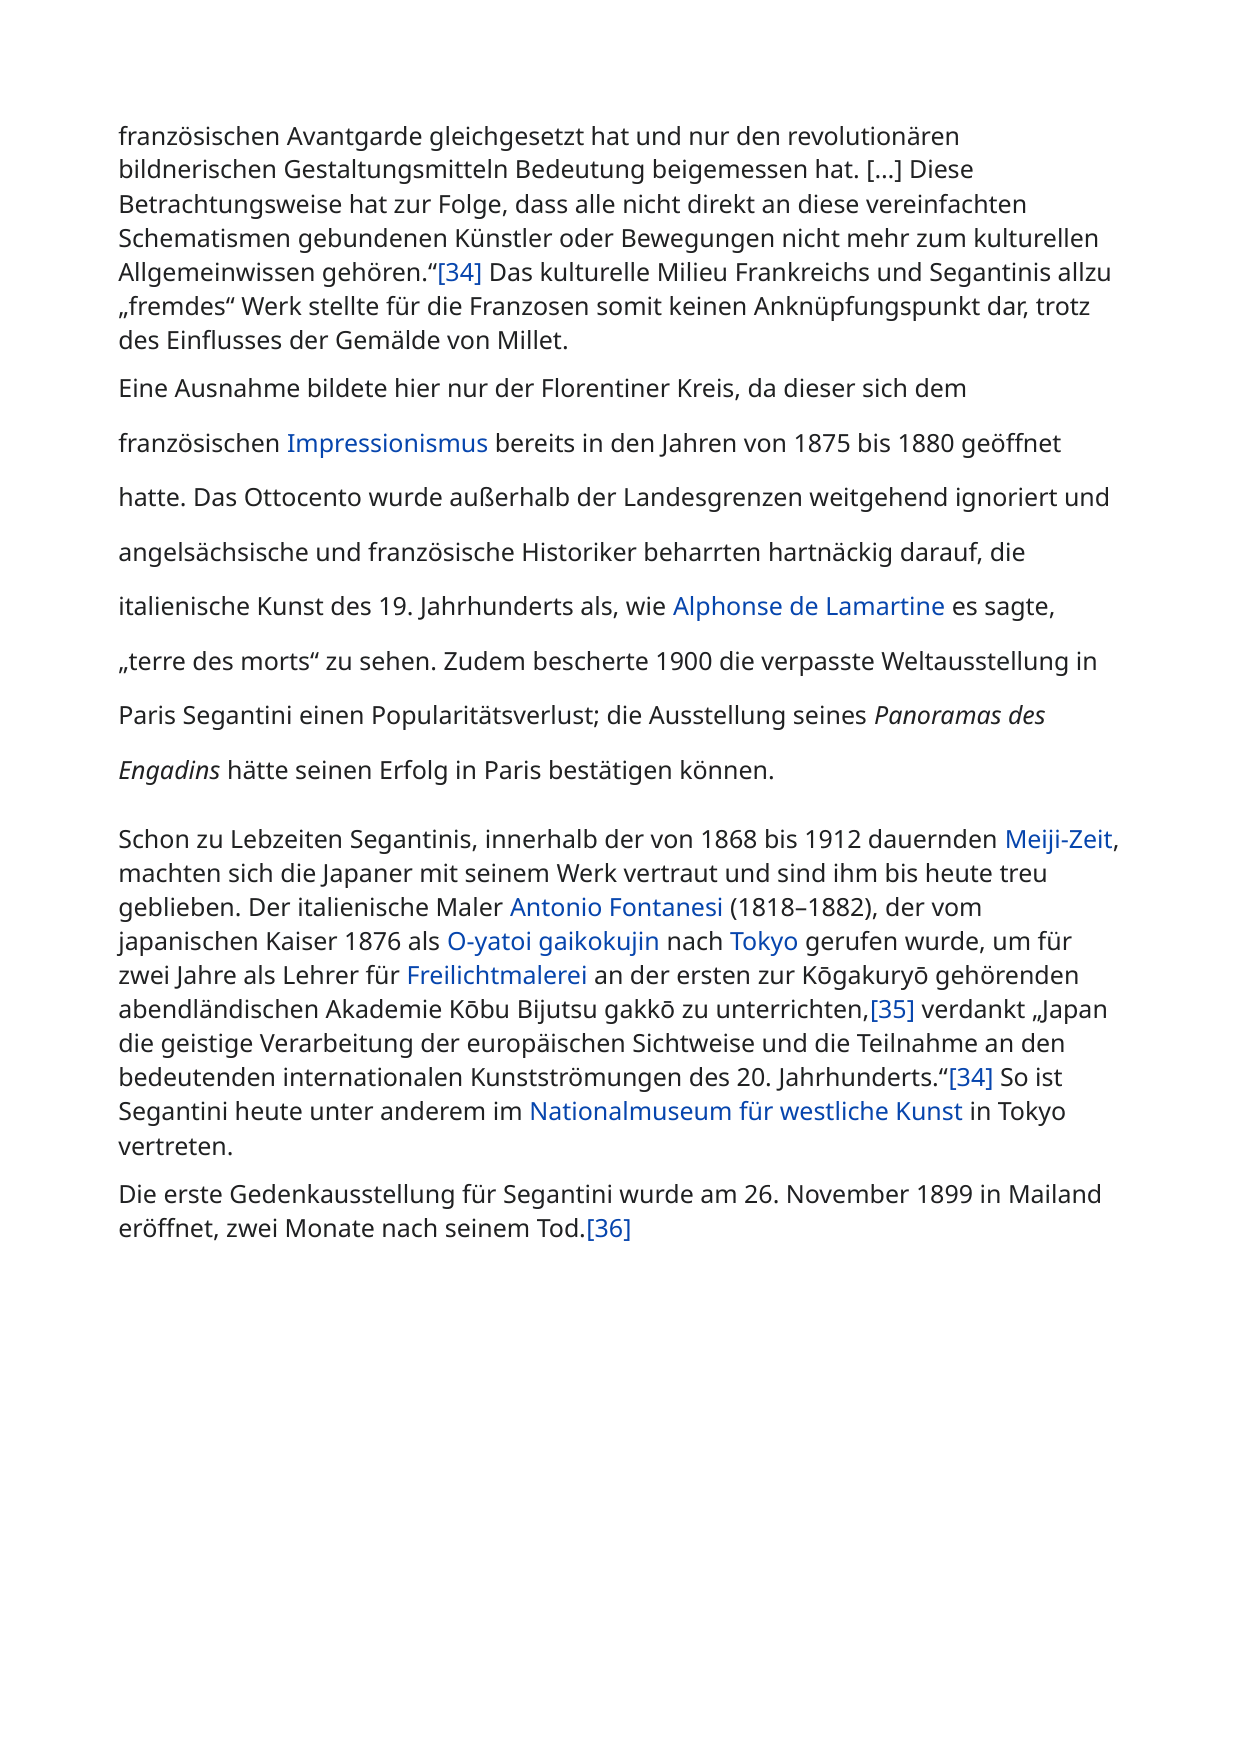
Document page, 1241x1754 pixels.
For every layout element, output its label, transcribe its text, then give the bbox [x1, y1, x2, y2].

text Die erste Gedenkausstellung für Segantini wurde am 26. November 1899 in Mailand eröffnet, zwei Monate nach seinem Tod.[36] [118, 1177, 1122, 1245]
text Schon zu Lebzeiten Segantinis, innerhalb der von 1868 bis 1912 dauernden Meiji-Zeit, machten sich die Japaner mit seinem Werk vertraut und sind ihm bis heute treu geblieben. Der italienische Maler Antonio Fontanesi (1818–1882), der vom japanischen Kaiser 1876 als O-yatoi gaikokujin nach Tokyo gerufen wurde, um für zwei Jahre als Lehrer für Freilichtmalerei an der ersten zur Kōgakuryō gehörenden abendländischen Akademie Kōbu Bijutsu gakkō zu unterrichten,[35] verdankt „Japan die geistige Verarbeitung der europäischen Sichtweise und die Teilnahme an den bedeutenden internationalen Kunstströmungen des 20. Jahrhunderts.“[34] So ist Segantini heute unter anderem im Nationalmuseum für westliche Kunst in Tokyo vertreten. [118, 822, 1122, 1162]
text französischen Avantgarde gleichgesetzt hat und nur den revolutionären bildnerischen Gestaltungsmitteln Bedeutung beigemessen hat. […] Diese Betrachtungsweise hat zur Folge, dass alle nicht direkt an diese vereinfachten Schematismen gebundenen Künstler oder Bewegungen nicht mehr zum kulturellen Allgemeinwissen gehören.“[34] Das kulturelle Milieu Frankreichs und Segantinis allzu „fremdes“ Werk stellte für die Franzosen somit keinen Anknüpfungspunkt dar, trotz des Einflusses der Gemälde von Millet. [118, 118, 1122, 357]
text Eine Ausnahme bildete hier nur der Florentiner Kreis, da dieser sich dem französischen Impressionismus bereits in den Jahren von 1875 bis 1880 geöffnet hatte. Das Ottocento wurde außerhalb der Landesgrenzen weitgehend ignoriert und angelsächsische und französische Historiker beharrten hartnäckig darauf, die italienische Kunst des 19. Jahrhunderts als, wie Alphonse de Lamartine es sagte, „terre des morts“ zu sehen. Zudem bescherte 1900 die verpasste Weltausstellung in Paris Segantini einen Popularitätsverlust; die Ausstellung seines Panoramas des Engadins hätte seinen Erfolg in Paris bestätigen können. [118, 371, 1122, 787]
